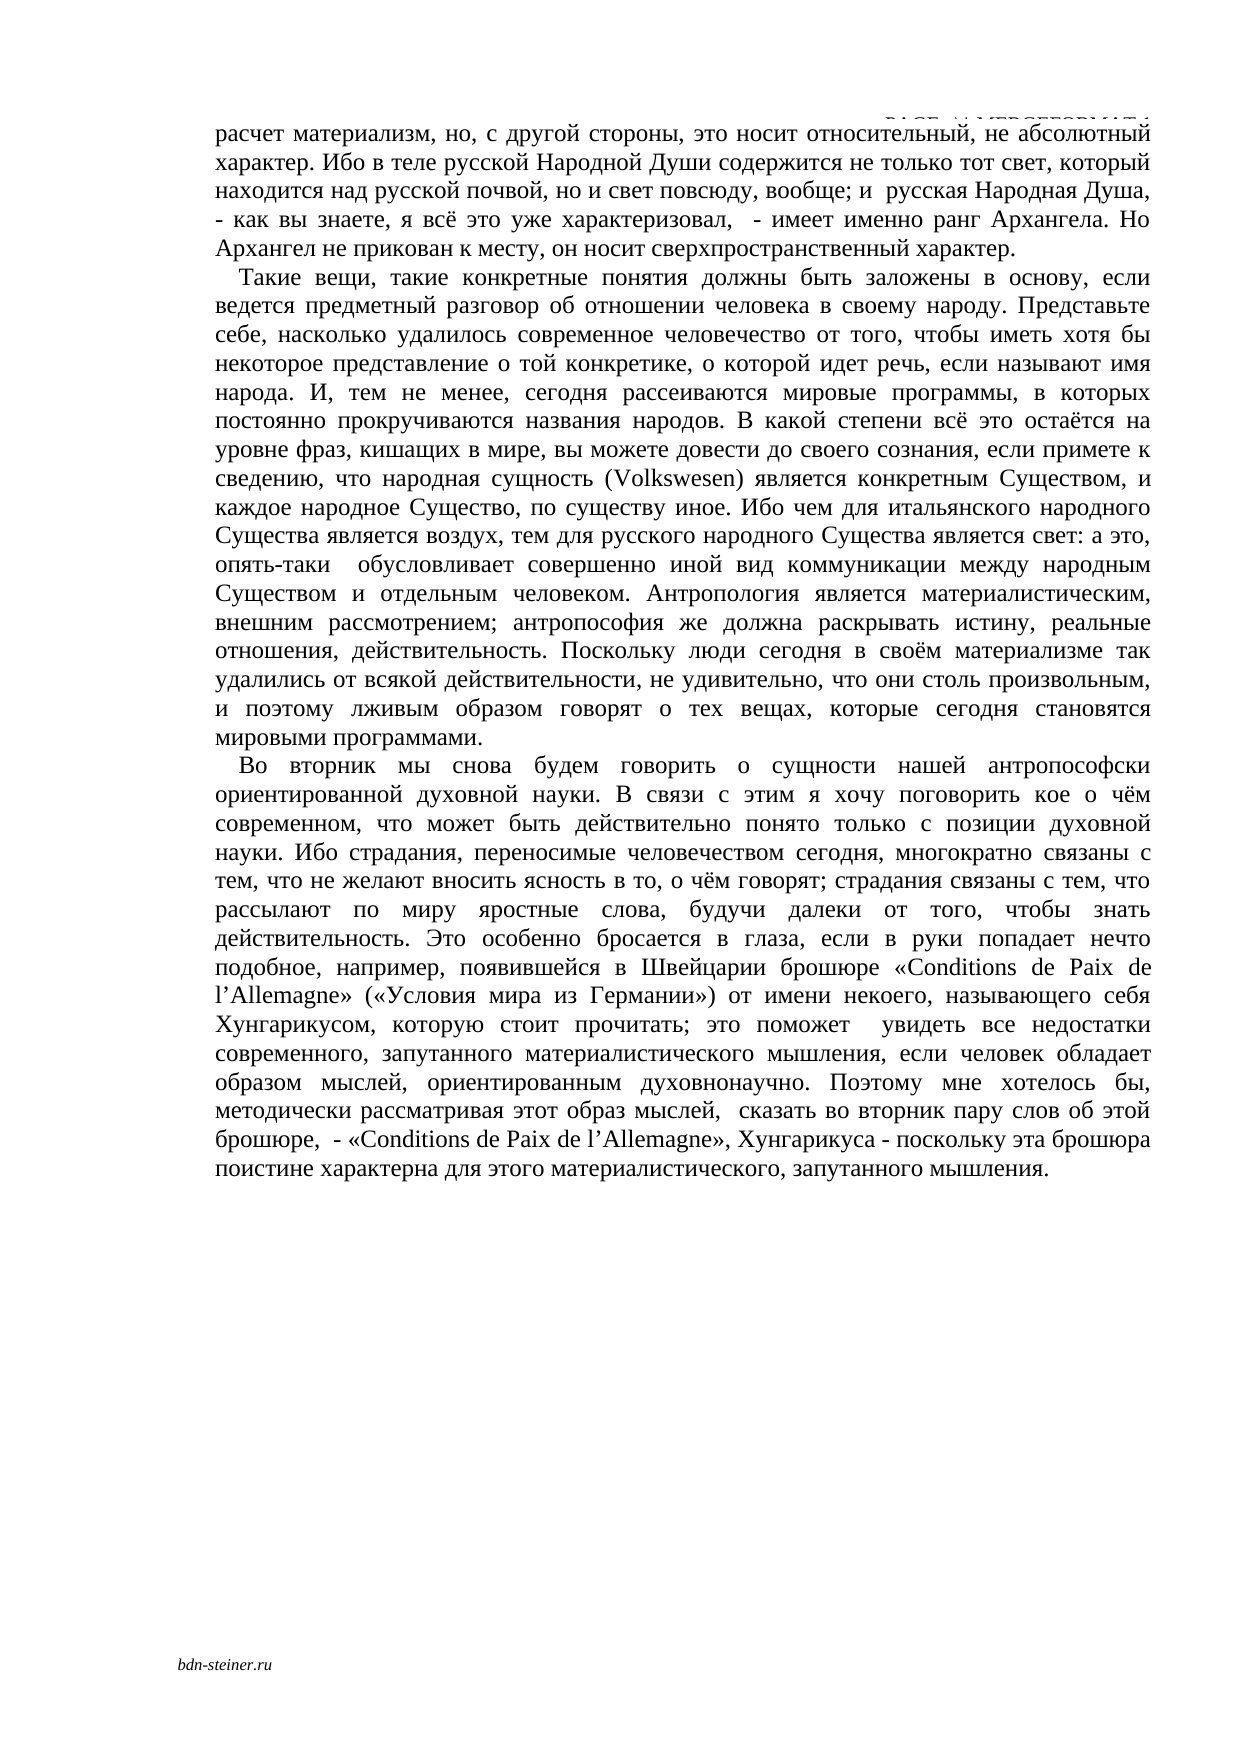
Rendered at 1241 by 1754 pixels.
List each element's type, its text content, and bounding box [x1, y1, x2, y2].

text Во вторник мы снова будем говорить о сущности нашей антропософски ориентированной духовной науки. В связи с этим я хочу поговорить кое о чём современном, что может быть действительно понято только с позиции духовной науки. Ибо страдания, переносимые человечеством сегодня, многократно связаны с тем, что не желают вносить ясность в то, о чём говорят; страдания связаны с тем, что рассылают по миру яростные слова, будучи далеки от того, чтобы знать действительность. Это особенно бросается в глаза, если в руки попадает нечто подобное, например, появившейся в Швейцарии брошюре «Conditions de Paix de l’Allemagne» («Условия мира из Германии») от имени некоего, называющего себя Хунгарикусом, которую стоит прочитать; это поможет увидеть все недостатки современного, запутанного материалистического мышления, если человек обладает образом мыслей, ориентированным духовнонаучно. Поэтому мне хотелось бы, методически рассматривая этот образ мыслей, сказать во вторник пару слов об этой брошюре, - «Conditions de Paix de l’Allemagne», Хунгарикуса - поскольку эта брошюра поистине характерна для этого материалистического, запутанного мышления. [215, 751, 1152, 1182]
text А в том, что излучает русская почва, оплодотворённая солнечным светом, содержатся тайные руны, нашептывающие руны, посредством которых русская Народная Душа говорит с отдельным русским, в то время как он идёт по своей земле или ощущает жизнь, которая излучается свету. Ибо не думайте, что эти вещи хотят быть восприняты на вещественном уровне. Вы, как русский, можете, конечно, жить в Швейцарии; в Швейцарии тоже есть свет, который отражается от земли. Если вы итальянец, то вы и в Швейцарии с дыханием будете слышать нашептывание вашей Народной Души; если же вы русский, вы тоже будете чувствовать, как от швейцарский почвы поднимается то, что вы, как русский, можете услышать. Эти вещи вы должны принимать не материально. Это не связано с местом, хотя, само собой разумеется, поскольку человек в некотором смысле обусловлен материальным, собственная местность даёт больше. Итальянский воздух со всем климатом, само собой разумеется, облегчает и подкрепляет это говорение, эту речь, которую я характеризовал; русская почва облегчает и подкрепляет другое, но вы не должны принимать это материалистически. Само собой разумеется, русский может быть русским и где-то в другом месте, нежели в России, хотя, само собой разумеется, русская земля особо способствует русскому бытию. Вы видите, что здесь с одной стороны принимается в расчет материализм, но, с другой стороны, это носит относительный, не абсолютный характер. Ибо в теле русской Народной Души содержится не только тот свет, который находится над русской почвой, но и свет повсюду, вообще; и русская Народная Душа, - как вы знаете, я всё это уже характеризовал, - имеет именно ранг Архангела. Но Архангел не прикован к месту, он носит сверхпространственный характер. [215, 118, 1152, 262]
text Такие вещи, такие конкретные понятия должны быть заложены в основу, если ведется предметный разговор об отношении человека в своему народу. Представьте себе, насколько удалилось современное человечество от того, чтобы иметь хотя бы некоторое представление о той конкретике, о которой идет речь, если называют имя народа. И, тем не менее, сегодня рассеиваются мировые программы, в которых постоянно прокручиваются названия народов. В какой степени всё это остаётся на уровне фраз, кишащих в мире, вы можете довести до своего сознания, если примете к сведению, что народная сущность (Volkswesen) является конкретным Существом, и каждое народное Существо, по существу иное. Ибо чем для итальянского народного Существа является воздух, тем для русского народного Существа является свет: а это, опять-таки обусловливает совершенно иной вид коммуникации между народным Существом и отдельным человеком. Антропология является материалистическим, внешним рассмотрением; антропософия же должна раскрывать истину, реальные отношения, действительность. Поскольку люди сегодня в своём материализме так удалились от всякой действительности, не удивительно, что они столь произвольным, и поэтому лживым образом говорят о тех вещах, которые сегодня становятся мировыми программами. [215, 262, 1152, 751]
